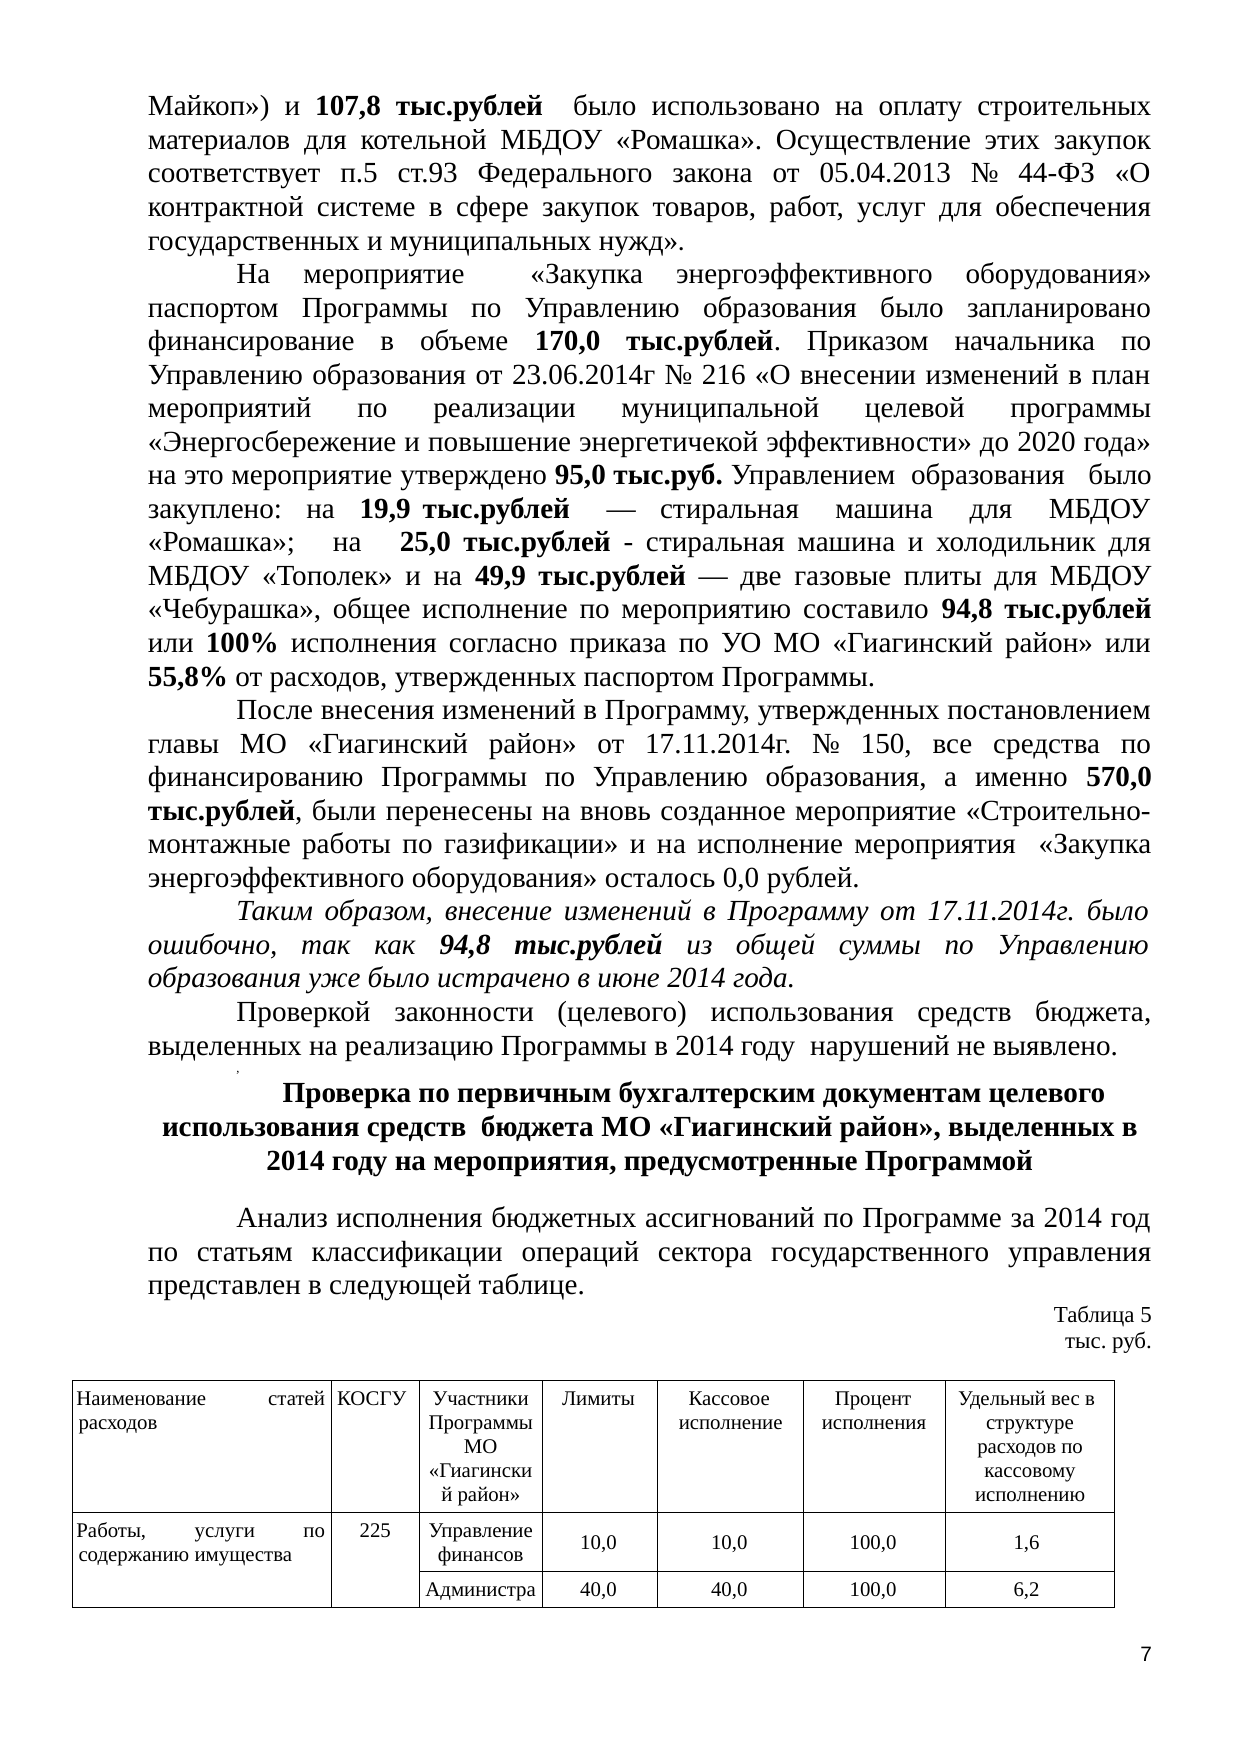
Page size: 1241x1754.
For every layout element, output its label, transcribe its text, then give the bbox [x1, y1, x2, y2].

table_header Процент исполнения [804, 1381, 945, 1512]
table_cell 225 [332, 1513, 419, 1607]
table_cell 100,0 [804, 1572, 945, 1607]
table_header Удельный вес в структуре расходов по кассовому исполнению [946, 1381, 1114, 1512]
text На мероприятие «Закупка энергоэффективного оборудования» паспортом Программы по Управлению образования было запланировано финансирование в объеме 170,0 тыс.рублей. Приказом начальника по Управлению образования от 23.06.2014г № 216 «О внесении изменений в план мероприятий по реализации муниципальной целевой программы «Энергосбережение и повышение энергетичекой эффективности» до 2020 года» на это мероприятие утверждено 95,0 тыс.руб. Управлением образования было закуплено: на 19,9 тыс.рублей — стиральная машина для МБДОУ «Ромашка»; на 25,0 тыс.рублей - стиральная машина и холодильник для МБДОУ «Тополек» и на 49,9 тыс.рублей — две газовые плиты для МБДОУ «Чебурашка», общее исполнение по мероприятию составило 94,8 тыс.рублей или 100% исполнения согласно приказа по УО МО «Гиагинский район» или 55,8% от расходов, утвержденных паспортом Программы. [148, 256, 1152, 692]
text Анализ исполнения бюджетных ассигнований по Программе за 2014 год по статьям классификации операций сектора государственного управления представлен в следующей таблице. [148, 1200, 1152, 1301]
table_cell Работы, услуги по содержанию имущества [73, 1513, 331, 1607]
table_cell 40,0 [543, 1572, 657, 1607]
table_header КОСГУ [332, 1381, 419, 1512]
text Таблица 5 [148, 1301, 1152, 1327]
text Проверка по первичным бухгалтерским документам целевого использования средств бюджета МО «Гиагинский район», выделенных в 2014 году на мероприятия, предусмотренные Программой [148, 1076, 1152, 1176]
table_cell Администра [420, 1572, 542, 1607]
table_cell 10,0 [658, 1513, 803, 1571]
table_header Лимиты [543, 1381, 657, 1512]
text , [148, 1061, 1152, 1076]
table_cell Управление финансов [420, 1513, 542, 1571]
table_cell 100,0 [804, 1513, 945, 1571]
table_header Наименование статей расходов [73, 1381, 331, 1512]
text Майкоп») и 107,8 тыс.рублей было использовано на оплату строительных материалов для котельной МБДОУ «Ромашка». Осуществление этих закупок соответствует п.5 ст.93 Федерального закона от 05.04.2013 № 44-ФЗ «О контрактной системе в сфере закупок товаров, работ, услуг для обеспечения государственных и муниципальных нужд». [148, 88, 1152, 256]
text Таким образом, внесение изменений в Программу от 17.11.2014г. было ошибочно, так как 94,8 тыс.рублей из общей суммы по Управлению образования уже было истрачено в июне 2014 года. [148, 893, 1152, 994]
table_cell 1,6 [946, 1513, 1114, 1571]
table_header Участники Программы МО «Гиагинский район» [420, 1381, 542, 1512]
table_header Кассовое исполнение [658, 1381, 803, 1512]
text После внесения изменений в Программу, утвержденных постановлением главы МО «Гиагинский район» от 17.11.2014г. № 150, все средства по финансированию Программы по Управлению образования, а именно 570,0 тыс.рублей, были перенесены на вновь созданное мероприятие «Строительно-монтажные работы по газификации» и на исполнение мероприятия «Закупка энергоэффективного оборудования» осталось 0,0 рублей. [148, 692, 1152, 893]
text тыс. руб. [148, 1327, 1152, 1353]
text Проверкой законности (целевого) использования средств бюджета, выделенных на реализацию Программы в 2014 году нарушений не выявлено. [148, 994, 1152, 1061]
table_cell 10,0 [543, 1513, 657, 1571]
table_cell 40,0 [658, 1572, 803, 1607]
table_cell 6,2 [946, 1572, 1114, 1607]
